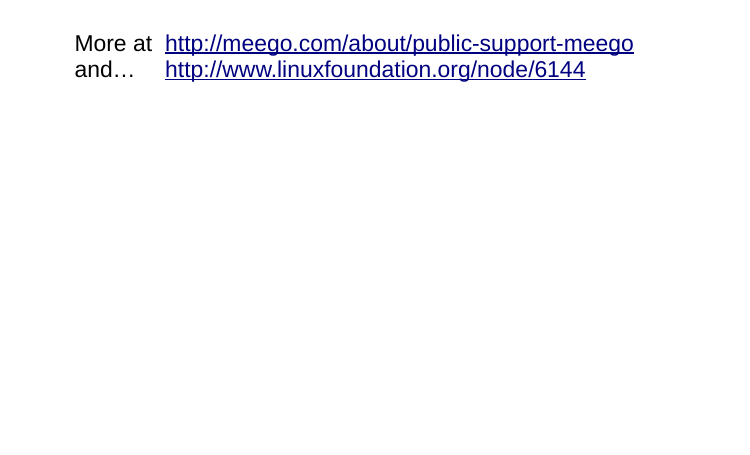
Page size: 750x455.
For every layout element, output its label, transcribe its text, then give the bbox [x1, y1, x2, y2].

text More at http://meego.com/about/public-support-meego [74, 29, 721, 56]
text and… http://www.linuxfoundation.org/node/6144 [74, 56, 721, 82]
